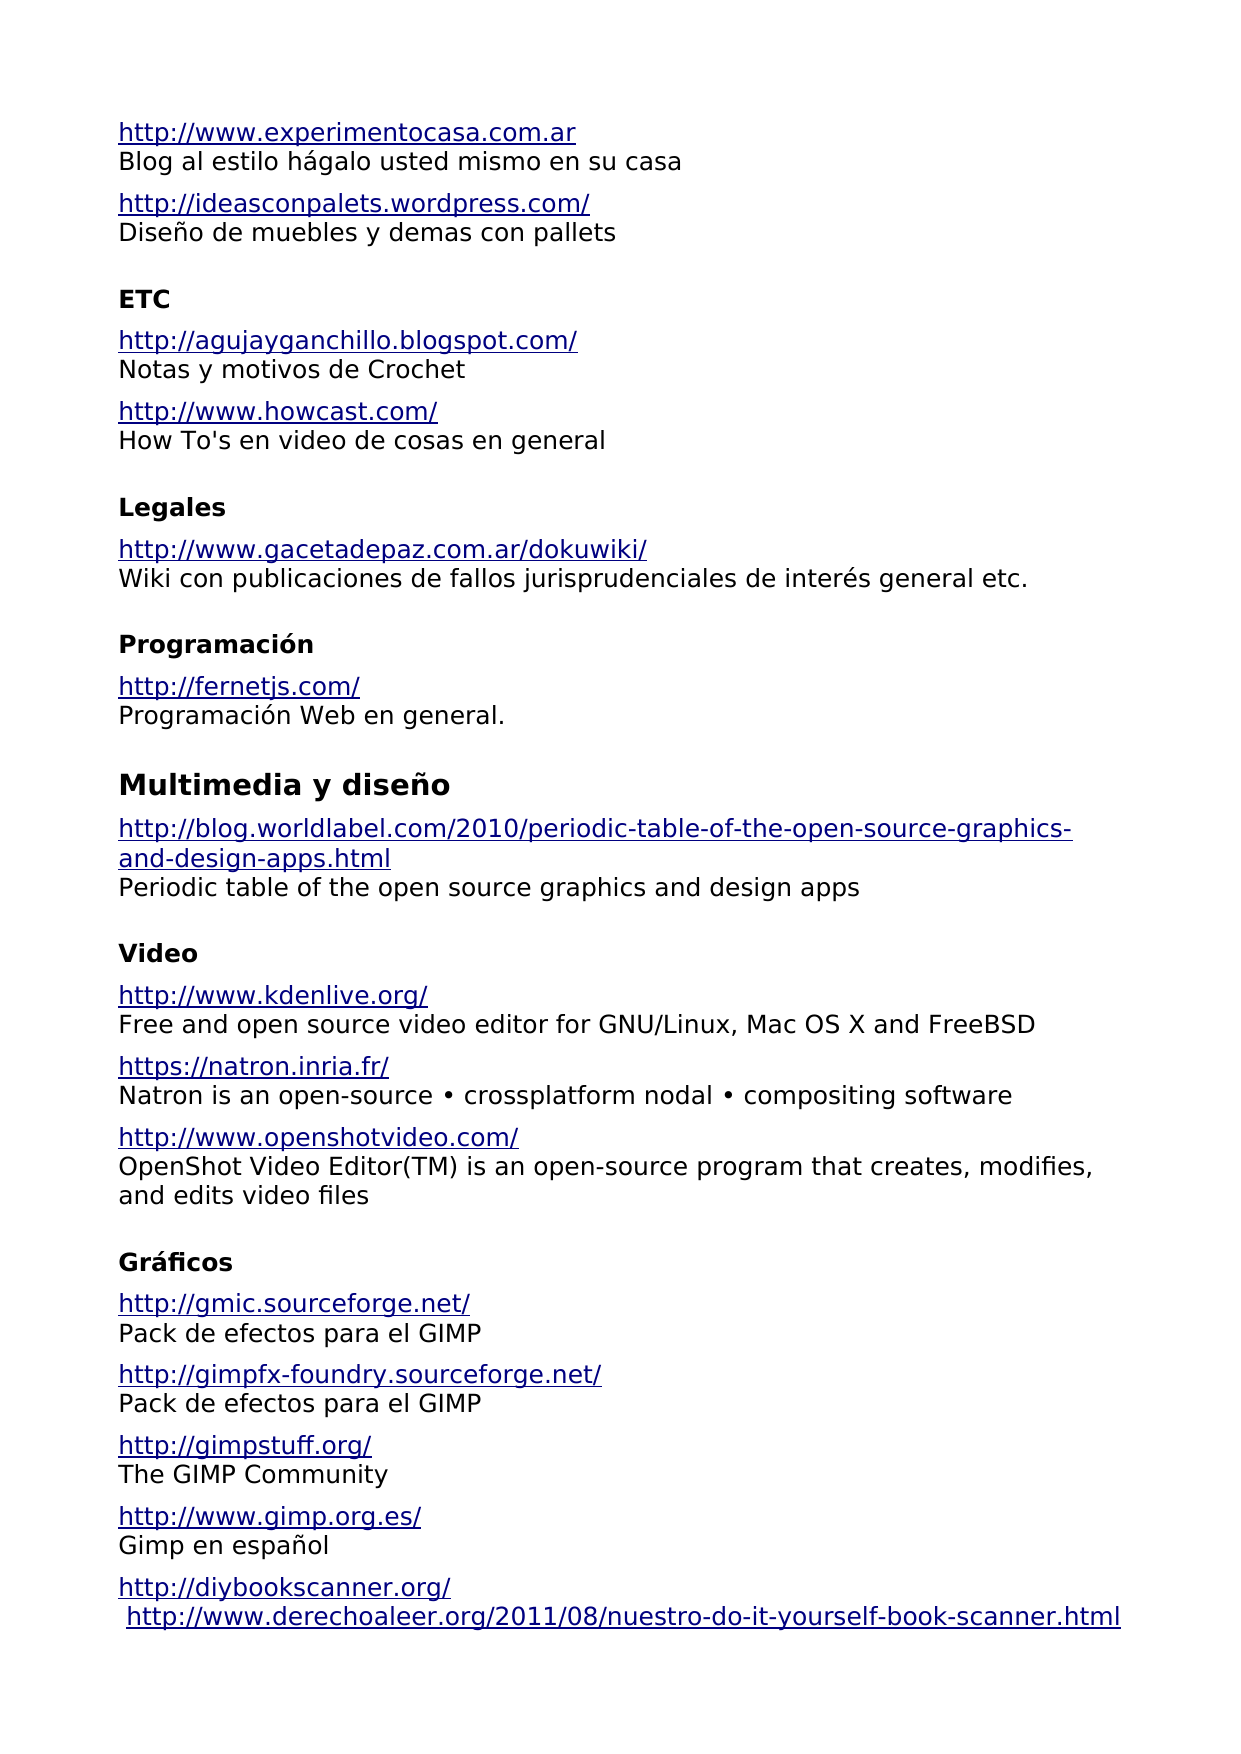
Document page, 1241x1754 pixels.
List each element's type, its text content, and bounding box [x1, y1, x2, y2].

text https://natron.inria.fr/ Natron is an open-source • crossplatform nodal • compositing software [118, 1052, 1122, 1110]
text http://www.howcast.com/ How To's en video de cosas en general [118, 397, 1122, 456]
text http://blog.worldlabel.com/2010/periodic-table-of-the-open-source-graphics-and-design-apps.html Periodic table of the open source graphics and design apps [118, 814, 1122, 902]
text http://gmic.sourceforge.net/ Pack de efectos para el GIMP [118, 1289, 1122, 1348]
text http://diybookscanner.org/ http://www.derechoaleer.org/2011/08/nuestro-do-it-yourself-book-scanner.html [118, 1573, 1122, 1631]
text http://fernetjs.com/ Programación Web en general. [118, 672, 1122, 731]
subtitle Video [118, 939, 1122, 969]
subtitle Gráficos [118, 1248, 1122, 1277]
text http://www.openshotvideo.com/ OpenShot Video Editor(TM) is an open-source program that creates, modifies, and edits video files [118, 1123, 1122, 1210]
text http://gimpstuff.org/ The GIMP Community [118, 1431, 1122, 1489]
text http://www.gacetadepaz.com.ar/dokuwiki/ Wiki con publicaciones de fallos jurisprudenciales de interés general etc. [118, 535, 1122, 593]
text http://gimpfx-foundry.sourceforge.net/ Pack de efectos para el GIMP [118, 1360, 1122, 1419]
text http://ideasconpalets.wordpress.com/ Diseño de muebles y demas con pallets [118, 189, 1122, 247]
subtitle Multimedia y diseño [118, 768, 1122, 802]
text http://www.experimentocasa.com.ar Blog al estilo hágalo usted mismo en su casa [118, 118, 1122, 176]
subtitle ETC [118, 285, 1122, 314]
text http://agujayganchillo.blogspot.com/ Notas y motivos de Crochet [118, 326, 1122, 385]
text http://www.kdenlive.org/ Free and open source video editor for GNU/Linux, Mac OS X and FreeBSD [118, 981, 1122, 1039]
subtitle Legales [118, 493, 1122, 522]
text http://www.gimp.org.es/ Gimp en español [118, 1502, 1122, 1560]
subtitle Programación [118, 631, 1122, 660]
